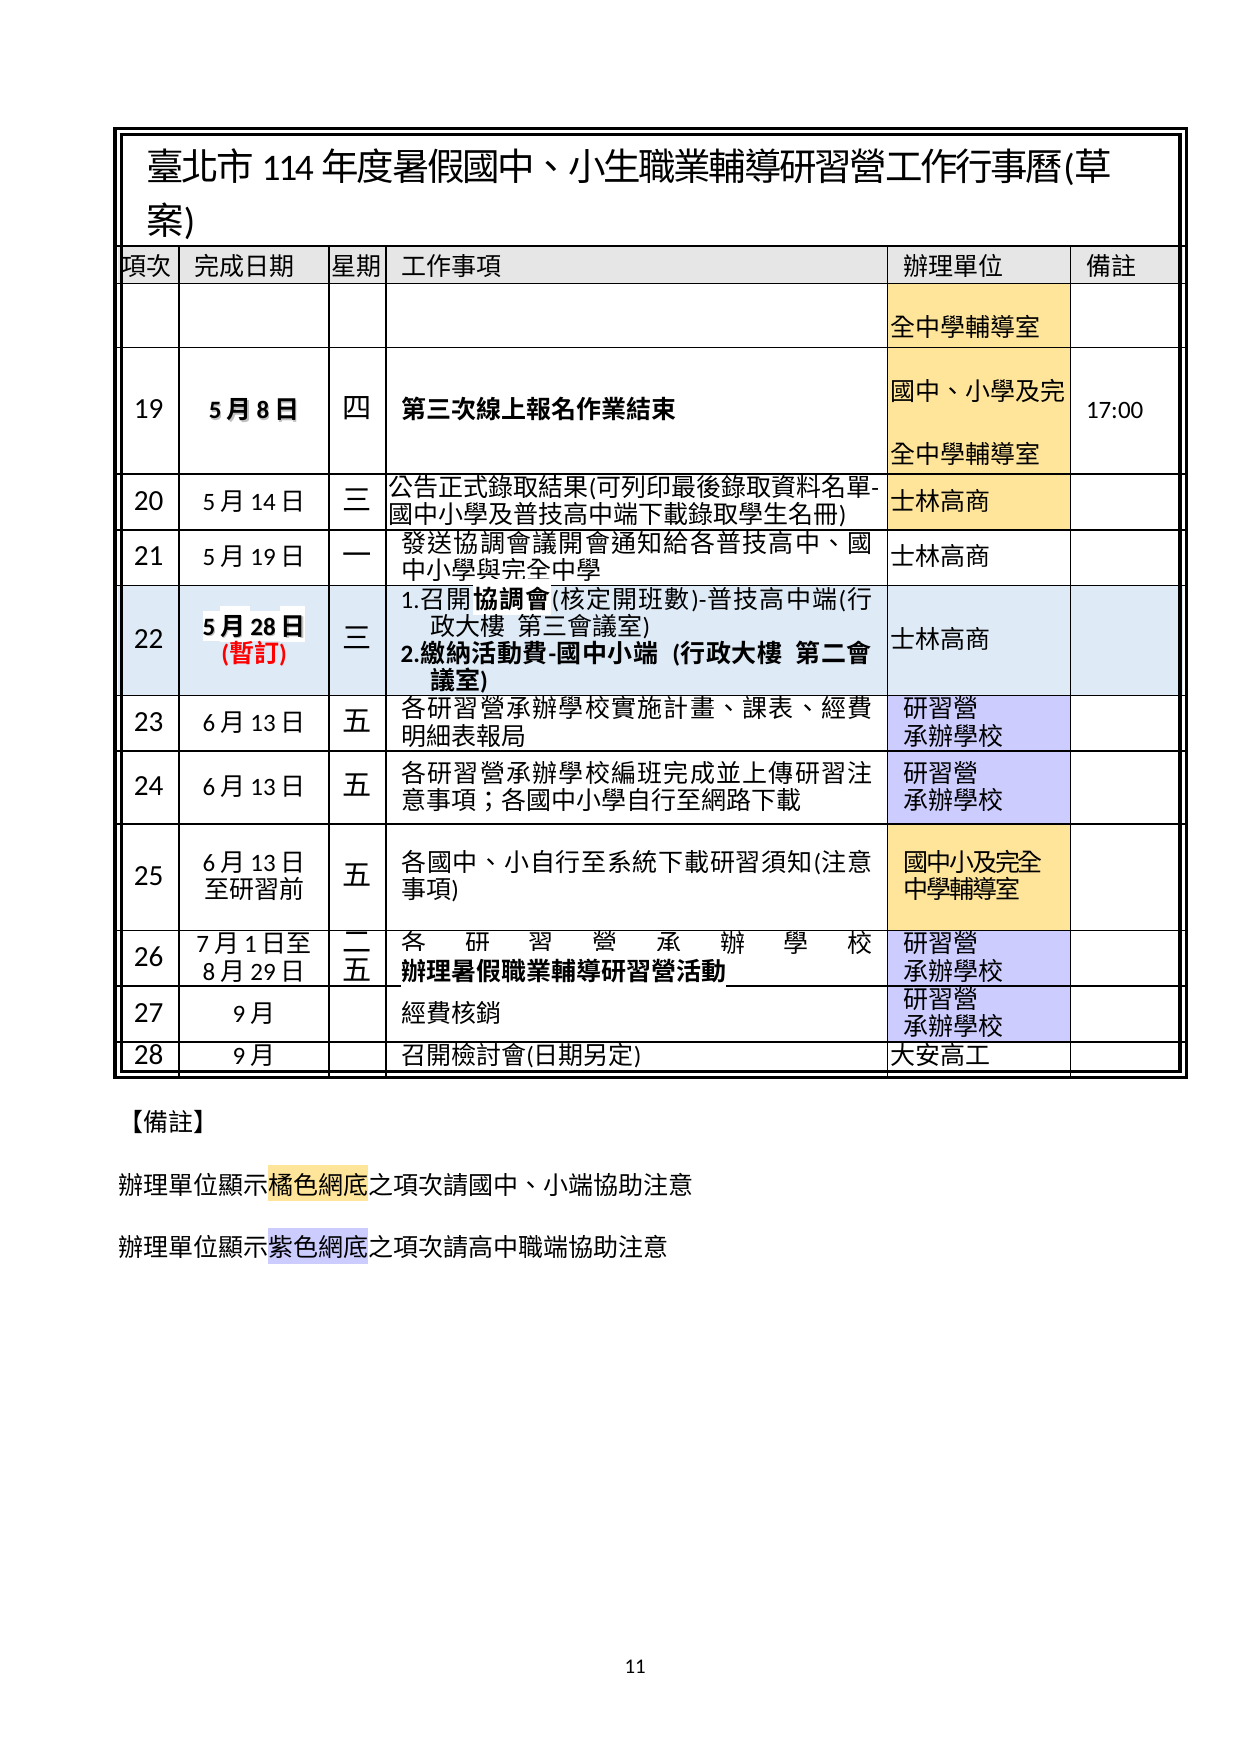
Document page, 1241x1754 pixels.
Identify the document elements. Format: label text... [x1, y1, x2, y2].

table_cell 22 [123, 586, 178, 695]
table_cell 研習營 承辦學校 [888, 931, 1070, 985]
table_cell 士林高商 [888, 475, 1070, 529]
table_cell [1071, 531, 1178, 585]
table_cell [123, 284, 178, 347]
text 【備註】 [118, 1079, 1152, 1142]
table_cell 一 [330, 531, 385, 585]
table_cell 四 [330, 348, 385, 473]
table_cell 9月 [180, 987, 328, 1041]
table_cell [330, 987, 385, 1041]
table_cell [1071, 1043, 1178, 1070]
table_cell 公告正式錄取結果(可列印最後錄取資料名單-國中小學及普技高中端下載錄取學生名冊) [387, 475, 887, 529]
table_cell 五 [330, 696, 385, 750]
table_cell [1071, 475, 1178, 529]
table_cell 發送協調會議開會通知給各普技高中、國中小學與完全中學 [387, 531, 887, 585]
table_cell 大安高工 [888, 1043, 1070, 1070]
table_cell 三 [330, 475, 385, 529]
table_cell 21 [123, 531, 178, 585]
table_cell 完成日期 [180, 247, 328, 283]
table_cell 5月19日 [180, 531, 328, 585]
table_cell 24 [123, 752, 178, 823]
table_cell 第三次線上報名作業結束 [387, 348, 887, 473]
table_cell 研習營 承辦學校 [888, 696, 1070, 750]
table_header 臺北市114年度暑假國中、小生職業輔導研習營工作行事曆(草案) [118, 130, 1183, 245]
table_cell 二 五 [330, 931, 385, 985]
table_cell 7月1日至8月29日 [180, 931, 328, 985]
table_cell 6月13日 [180, 696, 328, 750]
table_cell [330, 1043, 385, 1070]
text 辦理單位顯示紫色網底之項次請高中職端協助注意 [118, 1204, 1152, 1267]
table_cell 5月8日 [180, 348, 328, 473]
table_cell 9月 [180, 1043, 328, 1070]
table_cell 各研習營承辦學校實施計畫、課表、經費明細表報局 [387, 696, 887, 750]
table_cell 23 [123, 696, 178, 750]
table_cell 五 [330, 752, 385, 823]
table_cell [180, 284, 328, 347]
table_cell 士林高商 [888, 531, 1070, 585]
table_cell 項次 [123, 247, 178, 283]
table_cell 28 [123, 1043, 178, 1070]
table_cell 五 [330, 825, 385, 930]
table_cell 5月14日 [180, 475, 328, 529]
table_cell 17:00 [1071, 348, 1178, 473]
table_cell 25 [123, 825, 178, 930]
table_cell 各研習營承辦學校 辦理暑假職業輔導研習營活動 [387, 931, 887, 985]
table_cell 國中、小學及完全中學輔導室 [888, 348, 1070, 473]
table_cell 20 [123, 475, 178, 529]
table_cell 各研習營承辦學校編班完成並上傳研習注意事項；各國中小學自行至網路下載 [387, 752, 887, 823]
table_cell 士林高商 [888, 586, 1070, 695]
table_cell 備註 [1071, 247, 1178, 283]
table_cell [1071, 931, 1178, 985]
table_cell 經費核銷 [387, 987, 887, 1041]
table_cell [330, 284, 385, 347]
table_cell 6月13日至研習前 [180, 825, 328, 930]
table_cell 三 [330, 586, 385, 695]
table_cell 研習營 承辦學校 [888, 987, 1070, 1041]
table_cell [1071, 825, 1178, 930]
table_cell [1071, 586, 1178, 695]
table_cell 辦理單位 [888, 247, 1070, 283]
text 辦理單位顯示橘色網底之項次請國中、小端協助注意 [118, 1142, 1152, 1204]
table_cell 工作事項 [387, 247, 887, 283]
table_cell [1071, 987, 1178, 1041]
table_cell 6月13日 [180, 752, 328, 823]
table_cell 5月28日(暫訂) [180, 586, 328, 695]
table_cell 26 [123, 931, 178, 985]
table_cell [1071, 284, 1178, 347]
table_cell [1071, 696, 1178, 750]
table_cell 全中學輔導室 [888, 284, 1070, 347]
table_cell 研習營 承辦學校 [888, 752, 1070, 823]
table_cell [1071, 752, 1178, 823]
table_cell 1.召開協調會(核定開班數)-普技高中端(行政大樓 第三會議室) 2.繳納活動費-國中小端 (行政大樓 第二會議室) [387, 586, 887, 695]
table_cell [387, 284, 887, 347]
table_cell 國中小及完全中學輔導室 [888, 825, 1070, 930]
table_cell 星期 [330, 247, 385, 283]
table_cell 27 [123, 987, 178, 1041]
table_cell 召開檢討會(日期另定) [387, 1043, 887, 1070]
table_cell 19 [123, 348, 178, 473]
table_cell 各國中、小自行至系統下載研習須知(注意事項) [387, 825, 887, 930]
